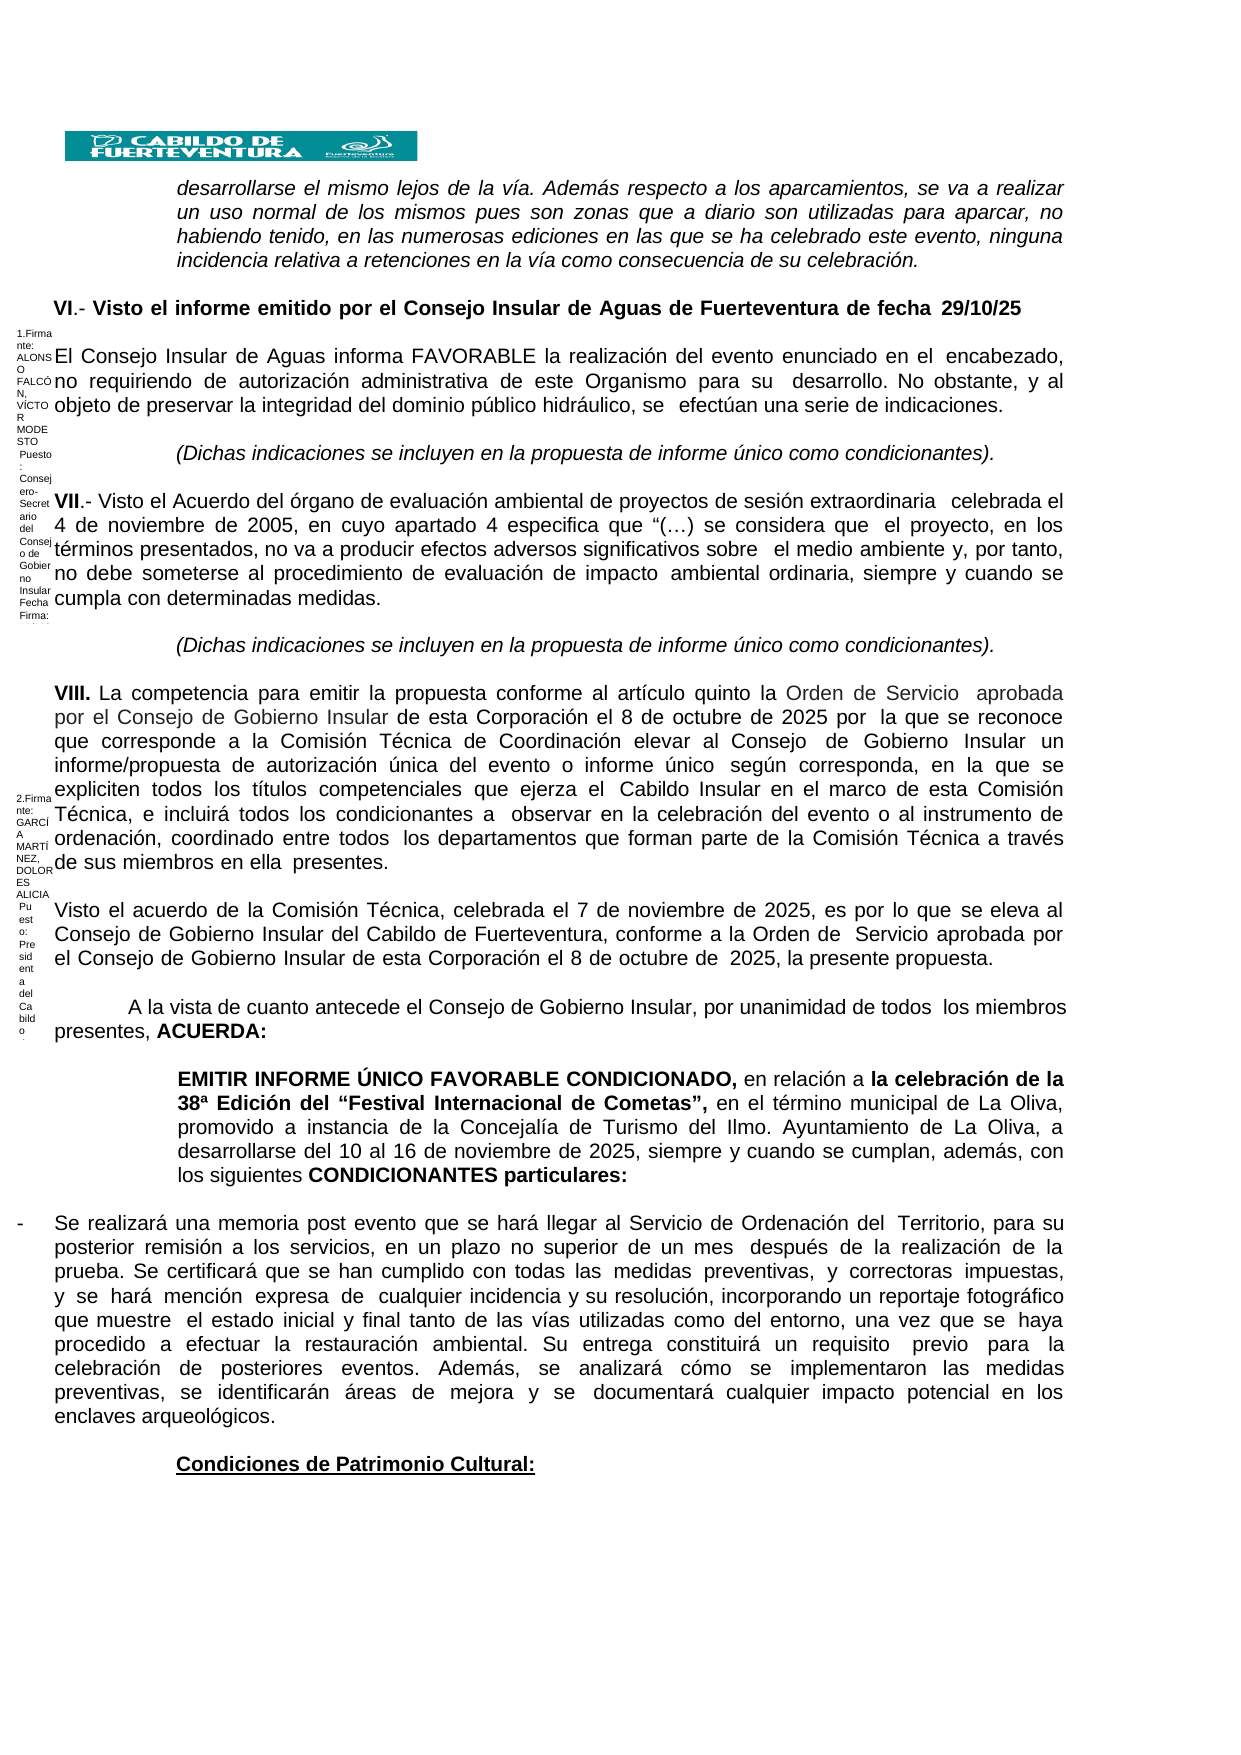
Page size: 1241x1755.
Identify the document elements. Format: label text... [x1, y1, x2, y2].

text 1.Firmante: ALONSO FALCÓN, VÍCTOR MODESTO [17, 328, 54, 448]
list La competencia para emitir la propuesta conforme al artículo quinto la Orden de Servicio aprobada por el Consejo de Gobierno Insular de esta Corporación el 8 de octubre de 2025 por la que se reconoce que corresponde a la Comisión Técnica de Coordinación elevar al Consejo de Gobierno Insular un informe/propuesta de autorización única del evento o informe único según corresponda, en la que se expliciten todos los títulos competenciales que ejerza el Cabildo Insular en el marco de esta Comisión Técnica, e incluirá todos los condicionantes a observar en la celebración del evento o al instrumento de ordenación, coordinado entre todos los departamentos que forman parte de la Comisión Técnica a través de sus miembros en ella presentes. [54, 681, 1064, 874]
text VII.- Visto el Acuerdo del órgano de evaluación ambiental de proyectos de sesión extraordinaria celebrada el 4 de noviembre de 2005, en cuyo apartado 4 especifica que “(…) se considera que el proyecto, en los términos presentados, no va a producir efectos adversos significativos sobre el medio ambiente y, por tanto, no debe someterse al procedimiento de evaluación de impacto ambiental ordinaria, siempre y cuando se cumpla con determinadas medidas. [54, 489, 1064, 609]
subtitle Condiciones de Patrimonio Cultural: [176, 1452, 1241, 1476]
text (Dichas indicaciones se incluyen en la propuesta de informe único como condicionantes). [176, 441, 1241, 464]
picture [364, 1704, 984, 1725]
text EMITIR INFORME ÚNICO FAVORABLE CONDICIONADO, en relación a la celebración de la 38ª Edición del “Festival Internacional de Cometas”, en el término municipal de La Oliva, promovido a instancia de la Concejalía de Turismo del Ilmo. Ayuntamiento de La Oliva, a desarrollarse del 10 al 16 de noviembre de 2025, siempre y cuando se cumplan, además, con los siguientes CONDICIONANTES particulares: [177, 1066, 1064, 1187]
text desarrollarse el mismo lejos de la vía. Además respecto a los aparcamientos, se va a realizar un uso normal de los mismos pues son zonas que a diario son utilizadas para aparcar, no habiendo tenido, en las numerosas ediciones en las que se ha celebrado este evento, ninguna incidencia relativa a retenciones en la vía como consecuencia de su celebración. [177, 175, 1064, 272]
text [14, 327, 54, 623]
text Puesto: Presidenta del Cabildo de Fuerteventura Fecha Firma: 11/11/2025 10:04:12 [19, 901, 36, 1040]
list Se realizará una memoria post evento que se hará llegar al Servicio de Ordenación del Territorio, para su posterior remisión a los servicios, en un plazo no superior de un mes después de la realización de la prueba. Se certificará que se han cumplido con todas las medidas preventivas, y correctoras impuestas, y se hará mención expresa de cualquier incidencia y su resolución, incorporando un reportaje fotográfico que muestre el estado inicial y final tanto de las vías utilizadas como del entorno, una vez que se haya procedido a efectuar la restauración ambiental. Su entrega constituirá un requisito previo para la celebración de posteriores eventos. Además, se analizará cómo se implementaron las medidas preventivas, se identificarán áreas de mejora y se documentará cualquier impacto potencial en los enclaves arqueológicos. [17, 1211, 1064, 1428]
text 2.Firmante: GARCÍA MARTÍNEZ, DOLORES ALICIA [16, 793, 53, 901]
text A la vista de cuanto antecede el Consejo de Gobierno Insular, por unanimidad de todos los miembros presentes, ACUERDA: [54, 994, 1076, 1043]
subtitle VI.- Visto el informe emitido por el Consejo Insular de Aguas de Fuerteventura de fecha 29/10/25 [53, 296, 1064, 320]
text El Consejo Insular de Aguas informa FAVORABLE la realización del evento enunciado en el encabezado, no requiriendo de autorización administrativa de este Organismo para su desarrollo. No obstante, y al objeto de preservar la integridad del dominio público hidráulico, se efectúan una serie de indicaciones. [54, 344, 1064, 417]
text [14, 791, 53, 1040]
text Puesto: Consejero-Secretario del Consejo de Gobierno Insular Fecha Firma: 11/11/2025 09:57:08 [19, 448, 52, 623]
picture [65, 131, 418, 161]
text Visto el acuerdo de la Comisión Técnica, celebrada el 7 de noviembre de 2025, es por lo que se eleva al Consejo de Gobierno Insular del Cabildo de Fuerteventura, conforme a la Orden de Servicio aprobada por el Consejo de Gobierno Insular de esta Corporación el 8 de octubre de 2025, la presente propuesta. [54, 898, 1064, 970]
text (Dichas indicaciones se incluyen en la propuesta de informe único como condicionantes). [176, 633, 1241, 657]
